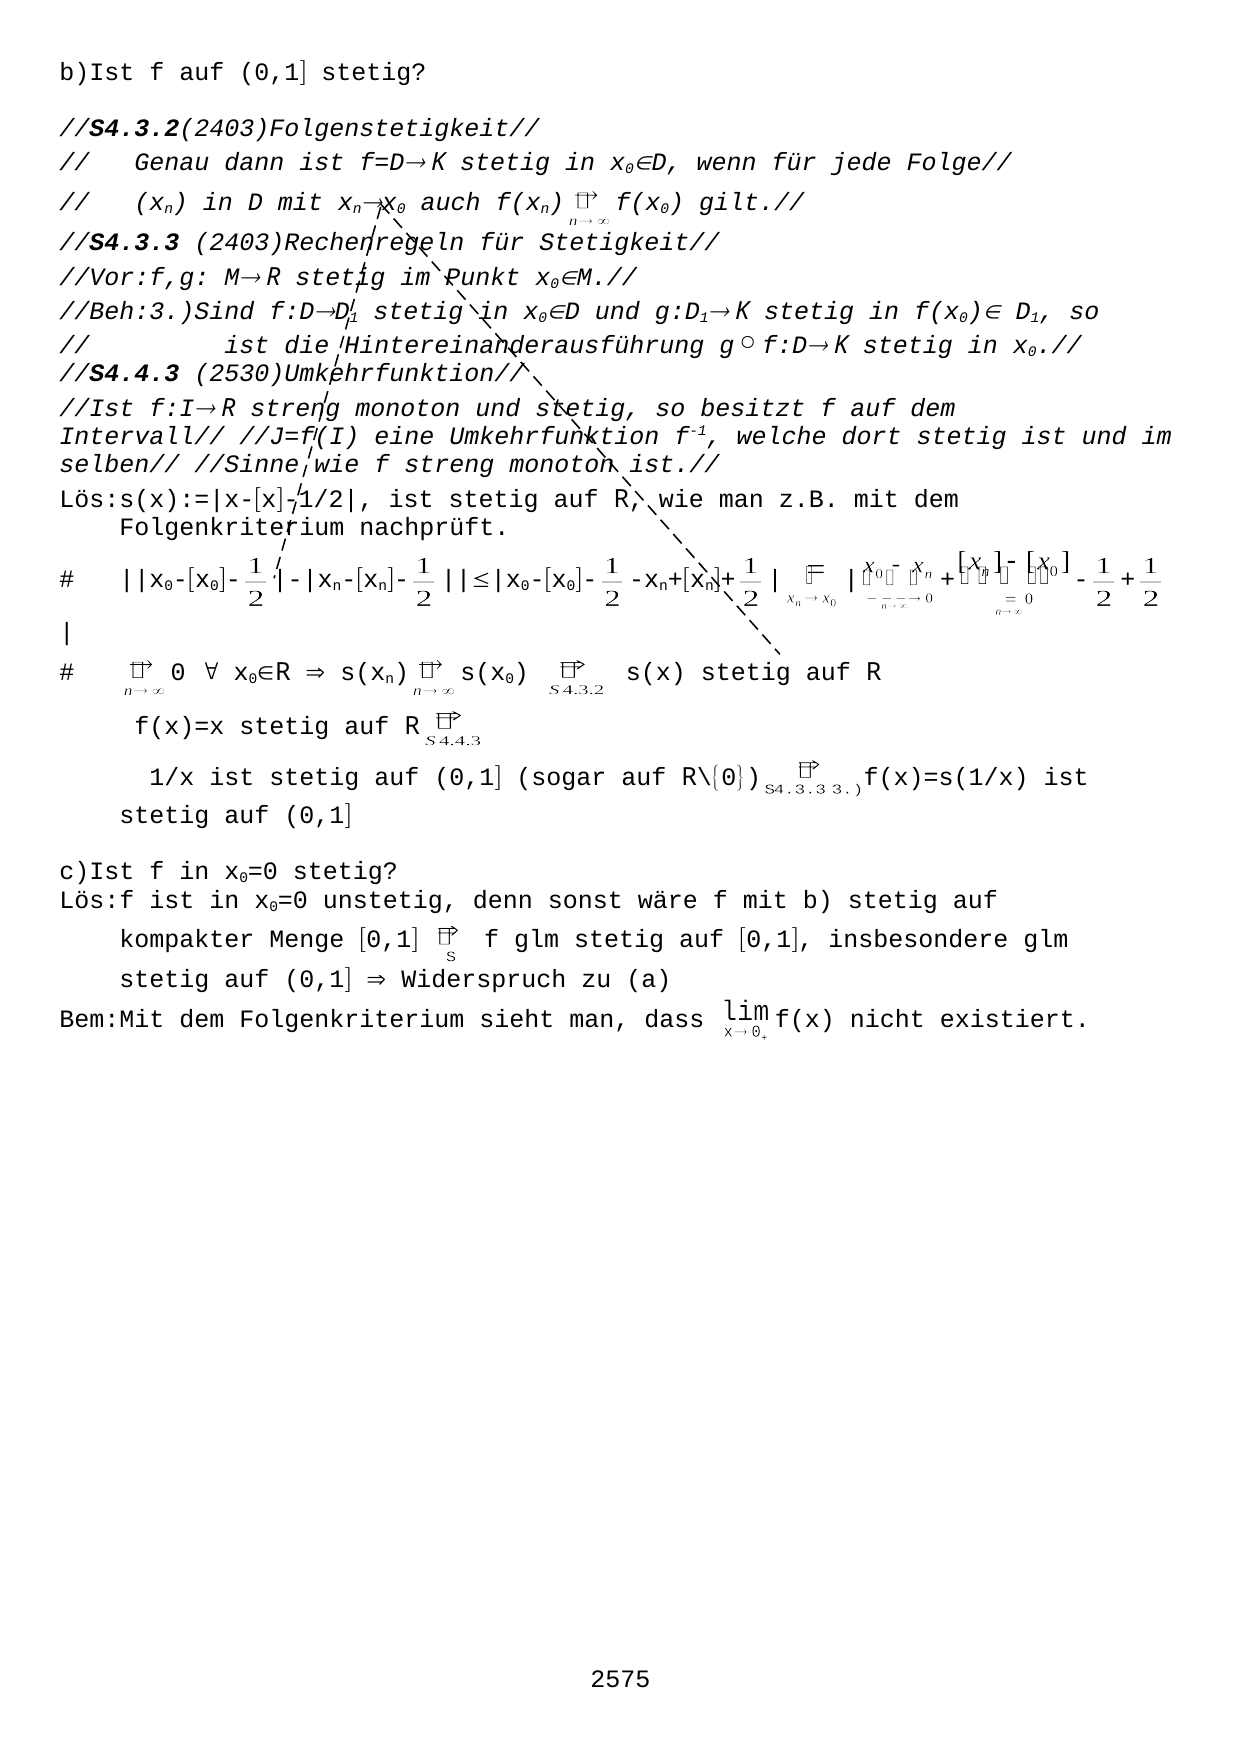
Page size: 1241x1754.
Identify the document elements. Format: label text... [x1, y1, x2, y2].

text // Genau dann ist f=D K stetig in x0D, wenn für jede Folge// [59, 144, 1181, 178]
text kompakter Menge 0,1 f glm stetig auf 0,1, insbesondere glm [59, 916, 1181, 966]
text // ist die Hintereinanderausführung gf:D K stetig in x0.// [59, 327, 1181, 361]
text // (xn) in D mit xnx0 auch f(xn)f(x0) gilt.// [59, 178, 1181, 230]
text f(x)=x stetig auf R 1/x ist stetig auf (0,1 (sogar auf R\0)f(x)=s(1/x) ist [59, 699, 1181, 802]
text Lös:f ist in x0=0 unstetig, denn sonst wäre f mit b) stetig auf [59, 887, 1181, 916]
text //S4.4.3 (2530)Umkehrfunktion// [59, 361, 1181, 389]
text stetig auf (0,1 [59, 802, 1181, 831]
text //S4.3.3 (2403)Rechenregeln für Stetigkeit// [59, 230, 1181, 258]
text c)Ist f in x0=0 stetig? [59, 859, 1181, 887]
text # ||x0-x0-|-|xn-xn-|||x0-x0--xn+xn+||+-+| [59, 543, 1181, 648]
text Lös:s(x):=|x-x-1/2|, ist stetig auf R, wie man z.B. mit dem [59, 480, 1181, 514]
text Bem:Mit dem Folgenkriterium sieht man, dass f(x) nicht existiert. [59, 995, 1181, 1046]
text //Beh:3.)Sind f:DD1 stetig in x0D und g:D1 K stetig in f(x0) D1, so [59, 292, 1181, 327]
text //S4.3.2(2403)Folgenstetigkeit// [59, 116, 1181, 144]
text stetig auf (0,1  Widerspruch zu (a) [59, 966, 1181, 995]
text # 0  x0R  s(xn)s(x0) s(x) stetig auf R [59, 648, 1181, 699]
text //Ist f:I R streng monoton und stetig, so besitzt f auf dem Intervall// //J=f(I) eine Umkehrfunktion f-1, welche dort stetig ist und im selben// //Sinne wie f streng monoton ist.// [59, 389, 1181, 480]
text b)Ist f auf (0,1 stetig? [59, 59, 1181, 87]
text Folgenkriterium nachprüft. [59, 514, 1181, 543]
text //Vor:f,g: M R stetig im Punkt x0M.// [59, 258, 1181, 292]
